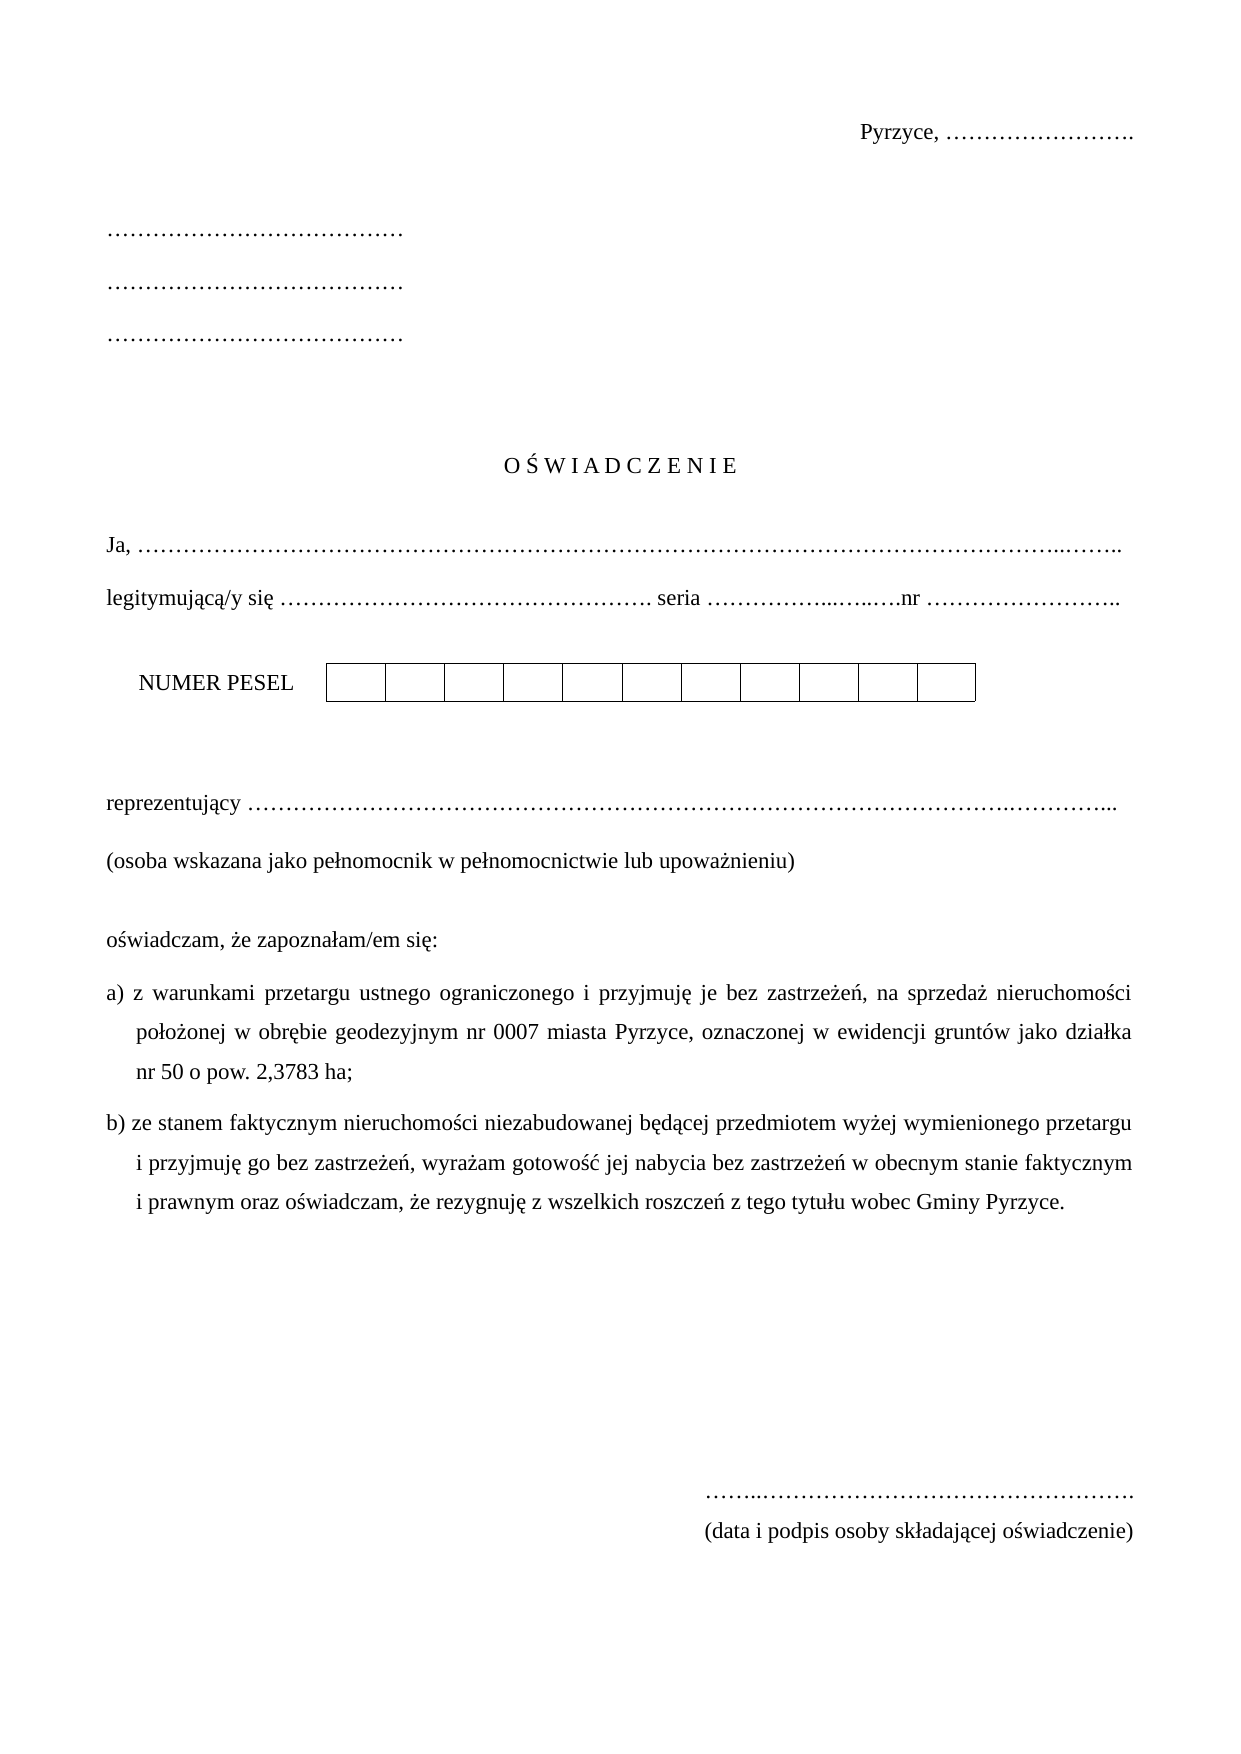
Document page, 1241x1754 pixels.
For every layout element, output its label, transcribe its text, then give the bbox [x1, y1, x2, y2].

text Pyrzyce, ……………………. [106, 118, 1134, 144]
table_header [386, 664, 444, 701]
table_header [741, 664, 799, 701]
text ………………………………… [106, 321, 1134, 347]
text oświadczam, że zapoznałam/em się: [106, 926, 1134, 953]
text (data i podpis osoby składającej oświadczenie) [106, 1517, 1134, 1544]
text reprezentujący ……………………………………………………………………………………….…………... [106, 788, 1134, 815]
table_header [563, 664, 622, 701]
table_header [682, 664, 740, 701]
table_header [800, 664, 858, 701]
text Ja, …………………………………………………………………………………………………………..…….. [106, 531, 1134, 558]
text a) z warunkami przetargu ustnego ograniczonego i przyjmuję je bez zastrzeżeń, na sprzedaż nieruchomości położonej w obrębie geodezyjnym nr 0007 miasta Pyrzyce, oznaczonej w ewidencji gruntów jako działka nr 50 o pow. 2,3783 ha; [106, 979, 1134, 1084]
table_header [623, 664, 681, 701]
text O Ś W I A D C Z E N I E [106, 452, 1134, 479]
table_header NUMER PESEL [106, 663, 326, 701]
text legitymującą/y się …………………………………………. seria ……………...…..….nr …………………….. [106, 584, 1134, 610]
text ………………………………… [106, 215, 1134, 241]
text ……..…………………………………………. [106, 1477, 1134, 1503]
table_header [445, 664, 503, 701]
text b) ze stanem faktycznym nieruchomości niezabudowanej będącej przedmiotem wyżej wymienionego przetargu i przyjmuję go bez zastrzeżeń, wyrażam gotowość jej nabycia bez zastrzeżeń w obecnym stanie faktycznym i prawnym oraz oświadczam, że rezygnuję z wszelkich roszczeń z tego tytułu wobec Gminy Pyrzyce. [106, 1109, 1134, 1214]
text (osoba wskazana jako pełnomocnik w pełnomocnictwie lub upoważnieniu) [106, 847, 1134, 873]
table_header [504, 664, 562, 701]
table_header [918, 664, 975, 701]
table_header [859, 664, 917, 701]
table_header [327, 664, 385, 701]
text ………………………………… [106, 268, 1134, 294]
